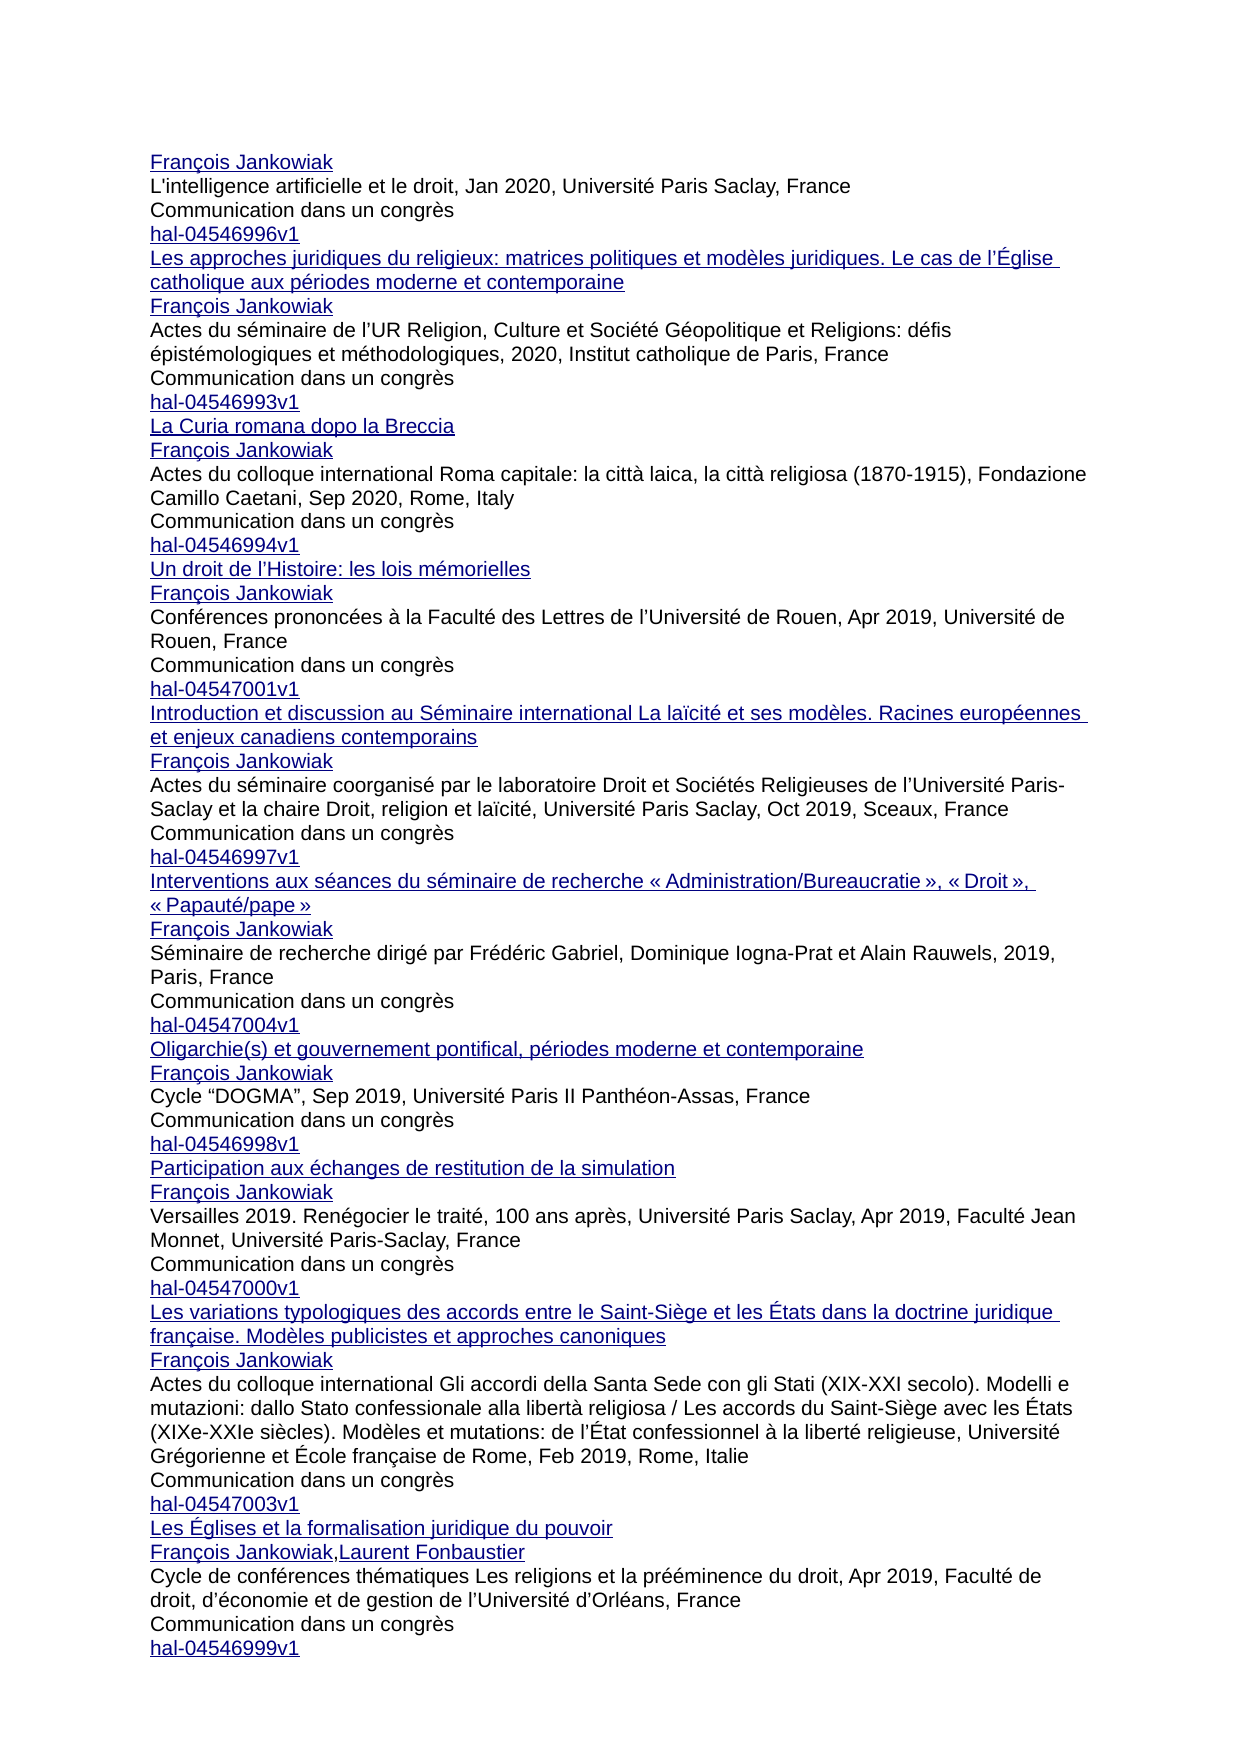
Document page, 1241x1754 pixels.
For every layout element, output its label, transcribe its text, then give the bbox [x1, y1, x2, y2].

table_cell Participation aux échanges de restitution de la simulation François Jankowiak Versailles 2019. Renégocier le traité, 100 ans après, Université Paris Saclay, Apr 2019, Faculté Jean Monnet, Université Paris-Saclay, France Communication dans un congrès hal-04547000v1 [150, 1156, 1090, 1300]
table_cell Les Églises et la formalisation juridique du pouvoir François Jankowiak,Laurent Fonbaustier Cycle de conférences thématiques Les religions et la prééminence du droit, Apr 2019, Faculté de droit, d’économie et de gestion de l’Université d’Orléans, France Communication dans un congrès hal-04546999v1 [150, 1516, 1090, 1659]
table_cell Introduction et discussion au Séminaire international La laïcité et ses modèles. Racines européennes et enjeux canadiens contemporains François Jankowiak Actes du séminaire coorganisé par le laboratoire Droit et Sociétés Religieuses de l’Université Paris-Saclay et la chaire Droit, religion et laïcité, Université Paris Saclay, Oct 2019, Sceaux, France Communication dans un congrès hal-04546997v1 [150, 701, 1090, 869]
table_cell François Jankowiak L'intelligence artificielle et le droit, Jan 2020, Université Paris Saclay, France Communication dans un congrès hal-04546996v1 [150, 150, 1090, 246]
table_cell Les approches juridiques du religieux: matrices politiques et modèles juridiques. Le cas de l’Église catholique aux périodes moderne et contemporaine François Jankowiak Actes du séminaire de l’UR Religion, Culture et Société Géopolitique et Religions: défis épistémologiques et méthodologiques, 2020, Institut catholique de Paris, France Communication dans un congrès hal-04546993v1 [150, 246, 1090, 413]
table_cell Oligarchie(s) et gouvernement pontifical, périodes moderne et contemporaine François Jankowiak Cycle “DOGMA”, Sep 2019, Université Paris II Panthéon-Assas, France Communication dans un congrès hal-04546998v1 [150, 1036, 1090, 1156]
table_cell Les variations typologiques des accords entre le Saint-Siège et les États dans la doctrine juridique française. Modèles publicistes et approches canoniques François Jankowiak Actes du colloque international Gli accordi della Santa Sede con gli Stati (XIX-XXI secolo). Modelli e mutazioni: dallo Stato confessionale alla libertà religiosa / Les accords du Saint-Siège avec les États (XIXe-XXIe siècles). Modèles et mutations: de l’État confessionnel à la liberté religieuse, Université Grégorienne et École française de Rome, Feb 2019, Rome, Italie Communication dans un congrès hal-04547003v1 [150, 1300, 1090, 1516]
table_cell La Curia romana dopo la Breccia François Jankowiak Actes du colloque international Roma capitale: la città laica, la città religiosa (1870-1915), Fondazione Camillo Caetani, Sep 2020, Rome, Italy Communication dans un congrès hal-04546994v1 [150, 414, 1090, 557]
table_cell Un droit de l’Histoire: les lois mémorielles François Jankowiak Conférences prononcées à la Faculté des Lettres de l’Université de Rouen, Apr 2019, Université de Rouen, France Communication dans un congrès hal-04547001v1 [150, 557, 1090, 701]
table_cell Interventions aux séances du séminaire de recherche « Administration/Bureaucratie », « Droit », « Papauté/pape » François Jankowiak Séminaire de recherche dirigé par Frédéric Gabriel, Dominique Iogna-Prat et Alain Rauwels, 2019, Paris, France Communication dans un congrès hal-04547004v1 [150, 869, 1090, 1036]
